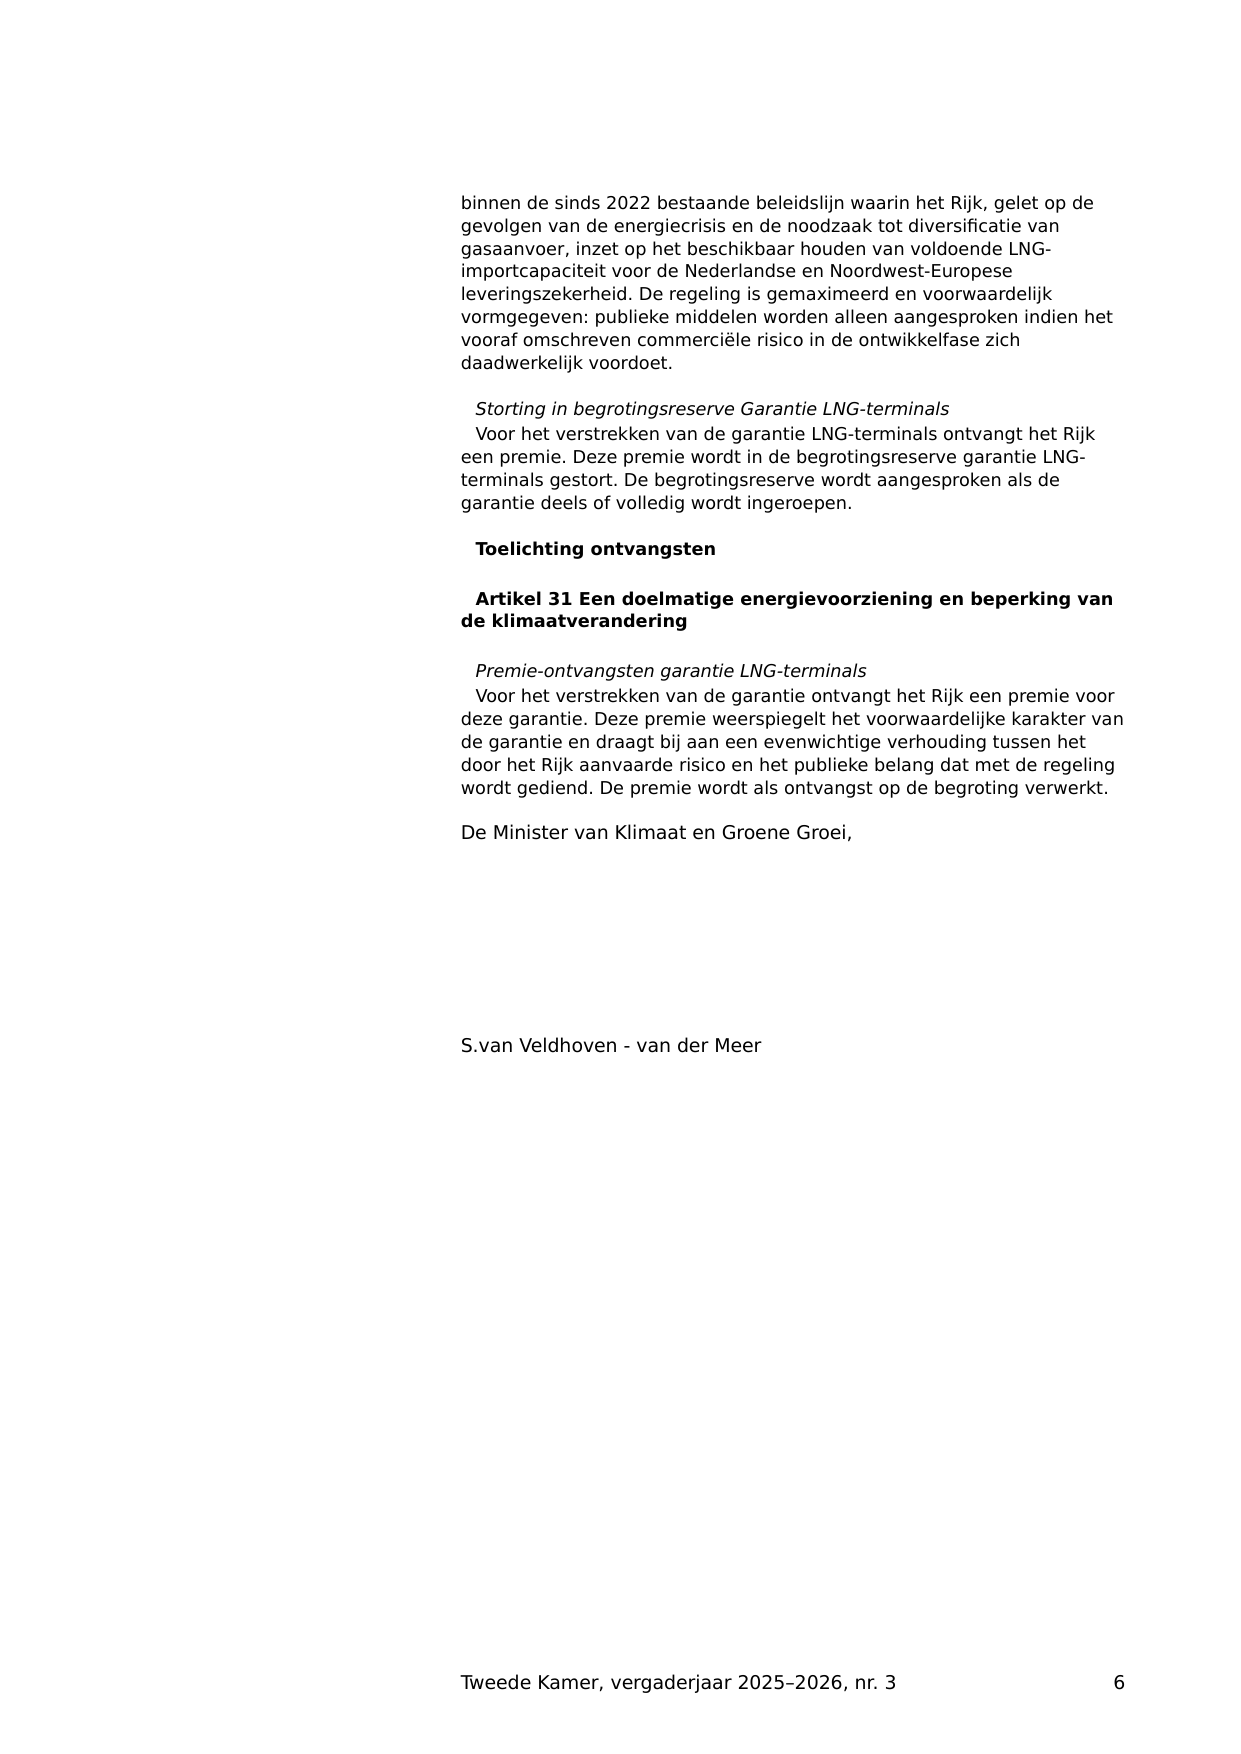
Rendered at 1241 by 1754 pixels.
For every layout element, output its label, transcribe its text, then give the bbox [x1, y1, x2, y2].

text Toelichting ontvangsten [461, 537, 1125, 559]
text Voor het verstrekken van de garantie ontvangt het Rijk een premie voor deze garantie. Deze premie weerspiegelt het voorwaardelijke karakter van de garantie en draagt bij aan een evenwichtige verhouding tussen het door het Rijk aanvaarde risico en het publieke belang dat met de regeling wordt gediend. De premie wordt als ontvangst op de begroting verwerkt. [461, 684, 1125, 799]
text Premie-ontvangsten garantie LNG-terminals [461, 659, 1125, 682]
text binnen de sinds 2022 bestaande beleidslijn waarin het Rijk, gelet op de gevolgen van de energiecrisis en de noodzaak tot diversificatie van gasaanvoer, inzet op het beschikbaar houden van voldoende LNG-importcapaciteit voor de Nederlandse en Noordwest-Europese leveringszekerheid. De regeling is gemaximeerd en voorwaardelijk vormgegeven: publieke middelen worden alleen aangesproken indien het vooraf omschreven commerciële risico in de ontwikkelfase zich daadwerkelijk voordoet. [461, 191, 1125, 374]
text Voor het verstrekken van de garantie LNG-terminals ontvangt het Rijk een premie. Deze premie wordt in de begrotingsreserve garantie LNG-terminals gestort. De begrotingsreserve wordt aangesproken als de garantie deels of volledig wordt ingeroepen. [461, 422, 1125, 514]
text De Minister van Klimaat en Groene Groei, [461, 822, 1125, 844]
text Storting in begrotingsreserve Garantie LNG-terminals [461, 397, 1125, 420]
text S.van Veldhoven - van der Meer [461, 1035, 1125, 1057]
text Artikel 31 Een doelmatige energievoorziening en beperking van de klimaatverandering [461, 587, 1125, 632]
